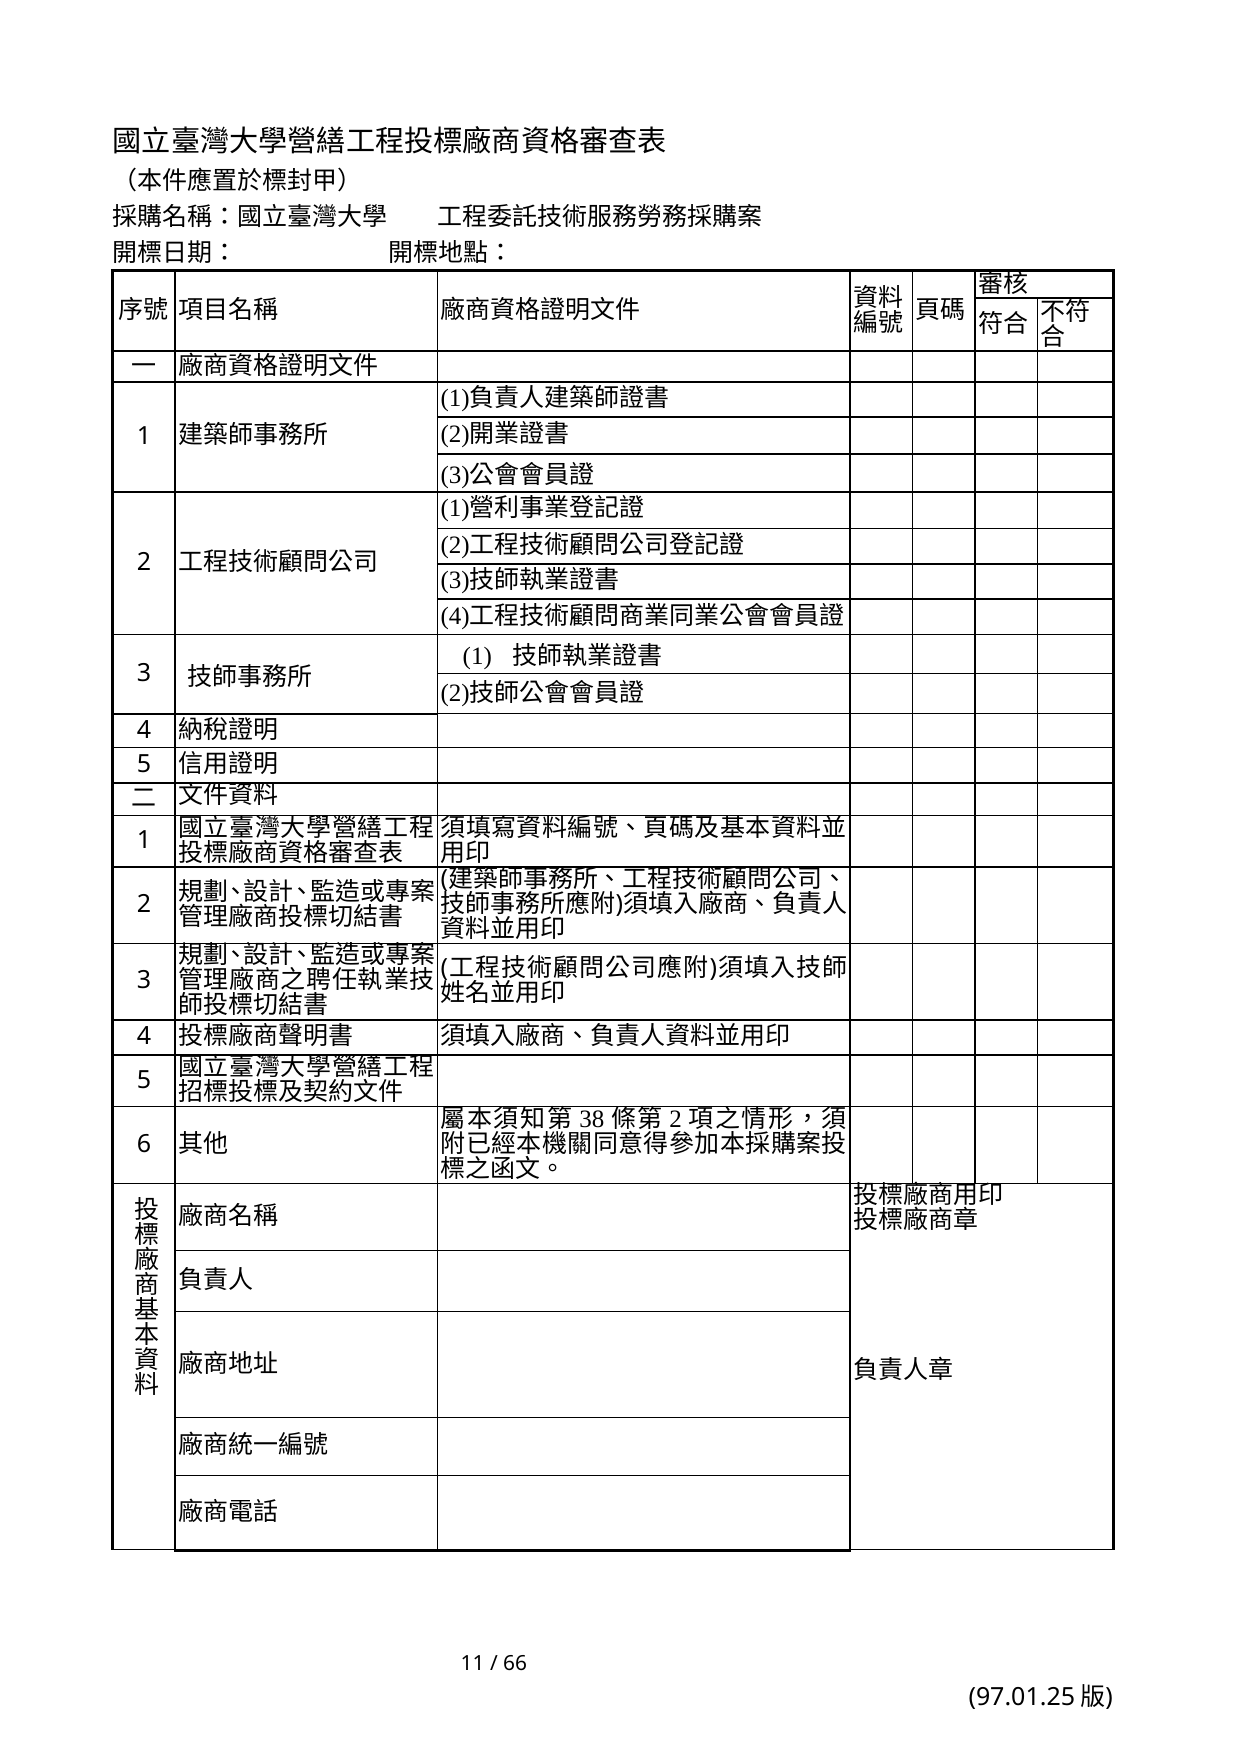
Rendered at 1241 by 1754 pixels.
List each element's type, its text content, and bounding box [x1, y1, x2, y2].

table_cell (1)負責人建築師證書 [438, 383, 849, 416]
table_cell 一 [114, 352, 174, 381]
table_cell 4 [114, 1021, 174, 1054]
table_cell [913, 529, 974, 563]
table_cell [913, 944, 974, 1019]
table_cell 其他 [176, 1107, 437, 1182]
table_cell [1038, 784, 1112, 815]
table_cell [1038, 944, 1112, 1019]
table_cell [976, 1021, 1037, 1054]
table_cell [913, 868, 974, 943]
table_cell [976, 352, 1037, 381]
table_cell [438, 784, 849, 815]
table_cell [976, 816, 1037, 866]
text 採購名稱：國立臺灣大學 工程委託技術服務勞務採購案 [112, 197, 1112, 233]
table_cell (2)工程技術顧問公司登記證 [438, 529, 849, 563]
table_cell [1038, 748, 1112, 782]
table_cell 3 [114, 635, 174, 713]
table_cell [976, 748, 1037, 782]
table_cell [851, 600, 912, 634]
table_cell [438, 714, 849, 747]
table_cell [976, 455, 1037, 491]
table_cell [976, 493, 1037, 527]
table_cell [438, 1056, 849, 1106]
table_cell [913, 1021, 974, 1054]
table_cell [1038, 868, 1112, 943]
table_cell 國立臺灣大學營繕工程投標廠商資格審查表 [176, 816, 437, 866]
table_cell [438, 1312, 849, 1417]
table_header 資料編號 [851, 272, 912, 350]
table_cell [976, 383, 1037, 416]
table_cell 負責人 [176, 1251, 437, 1311]
table_cell [438, 1251, 849, 1311]
table_cell [1038, 565, 1112, 598]
table_cell [976, 565, 1037, 598]
table_header 項目名稱 [176, 272, 437, 350]
table_cell [1038, 635, 1112, 673]
table_cell [851, 418, 912, 453]
table_cell [913, 352, 974, 381]
table_cell [913, 565, 974, 598]
table_cell 國立臺灣大學營繕工程招標投標及契約文件 [176, 1056, 437, 1106]
table_cell 投標廠商聲明書 [176, 1021, 437, 1054]
table_cell 廠商資格證明文件 [176, 352, 437, 381]
table_cell [976, 529, 1037, 563]
table_cell [851, 565, 912, 598]
table_cell [913, 383, 974, 416]
table_cell 須填入廠商、負責人資料並用印 [438, 1021, 849, 1054]
table_header 審核 [976, 272, 1112, 297]
table_cell [913, 1056, 974, 1106]
table_header 頁碼 [913, 272, 974, 350]
table_cell [913, 600, 974, 634]
table_cell [976, 784, 1037, 815]
table_cell 3 [114, 944, 174, 1019]
table_cell [976, 418, 1037, 453]
table_cell [851, 352, 912, 381]
table_cell [851, 1107, 912, 1182]
table_cell 5 [114, 1056, 174, 1106]
table_cell 廠商地址 [176, 1312, 437, 1417]
table_cell [1038, 600, 1112, 634]
table_cell (1)技師執業證書 [438, 635, 849, 673]
table_cell 二 [114, 784, 174, 815]
table_cell 2 [114, 868, 174, 943]
table_cell [438, 352, 849, 381]
table_header 序號 [114, 272, 174, 350]
table_cell [851, 868, 912, 943]
table_cell (1)營利事業登記證 [438, 493, 849, 527]
table_cell [851, 816, 912, 866]
table_cell [851, 1056, 912, 1106]
table_cell (建築師事務所、工程技術顧問公司、技師事務所應附)須填入廠商、負責人資料並用印 [438, 868, 849, 943]
table_cell [913, 784, 974, 815]
table_cell 規劃、設計、監造或專案管理廠商投標切結書 [176, 868, 437, 943]
table_cell [1038, 383, 1112, 416]
table_cell [976, 674, 1037, 713]
table_cell [1038, 714, 1112, 747]
table_cell [851, 455, 912, 491]
table_cell [913, 418, 974, 453]
table_cell [913, 674, 974, 713]
table_cell 投標廠商基本資料 [114, 1184, 174, 1549]
table_cell [851, 1021, 912, 1054]
table_cell [851, 784, 912, 815]
table_cell [976, 600, 1037, 634]
table_cell [438, 1418, 849, 1474]
table_cell [1038, 529, 1112, 563]
table_cell (工程技術顧問公司應附)須填入技師姓名並用印 [438, 944, 849, 1019]
table_cell 2 [114, 493, 174, 634]
table_cell 規劃、設計、監造或專案管理廠商之聘任執業技師投標切結書 [176, 944, 437, 1019]
table_cell [976, 635, 1037, 673]
table_cell [1038, 1056, 1112, 1106]
table_cell 文件資料 [176, 784, 437, 815]
table_cell [913, 816, 974, 866]
table_cell 工程技術顧問公司 [176, 493, 437, 634]
table_cell [1038, 816, 1112, 866]
table_header 廠商資格證明文件 [438, 272, 849, 350]
table_cell [438, 1476, 849, 1549]
table_cell (3)技師執業證書 [438, 565, 849, 598]
table_cell 廠商電話 [176, 1476, 437, 1549]
table_cell [851, 714, 912, 747]
table_cell [851, 383, 912, 416]
table_cell 4 [114, 715, 174, 747]
table_cell (4)工程技術顧問商業同業公會會員證 [438, 600, 849, 634]
table_cell 須填寫資料編號、頁碼及基本資料並用印 [438, 816, 849, 866]
table_cell [851, 635, 912, 673]
table_cell [913, 748, 974, 782]
table_cell 6 [114, 1107, 174, 1182]
table_cell (2)開業證書 [438, 418, 849, 453]
table_cell [976, 944, 1037, 1019]
table_cell [913, 455, 974, 491]
table_cell [438, 748, 849, 782]
table_cell 屬本須知第38條第2項之情形，須附已經本機關同意得參加本採購案投標之函文。 [438, 1107, 849, 1182]
table_cell 技師事務所 [176, 635, 437, 713]
table_cell [851, 748, 912, 782]
table_cell [913, 714, 974, 747]
table_cell 1 [114, 816, 174, 866]
table_cell [1038, 493, 1112, 527]
table_cell [976, 1056, 1037, 1106]
text 開標日期： 開標地點： [112, 233, 1112, 269]
table_cell [851, 529, 912, 563]
table_cell [1038, 418, 1112, 453]
table_cell [976, 1107, 1037, 1182]
table_cell 廠商統一編號 [176, 1418, 437, 1474]
subtitle 國立臺灣大學營繕工程投標廠商資格審查表 [112, 121, 1112, 160]
table_cell (3)公會會員證 [438, 455, 849, 491]
table_cell [976, 714, 1037, 747]
table_cell 不符合 [1038, 299, 1112, 350]
table_cell [438, 1184, 849, 1249]
table_cell [1038, 674, 1112, 713]
table_cell (2)技師公會會員證 [438, 674, 849, 713]
table_cell 1 [114, 383, 174, 491]
table_cell [913, 1107, 974, 1182]
table_cell [1038, 1021, 1112, 1054]
table_cell 建築師事務所 [176, 383, 437, 491]
table_cell 納稅證明 [176, 715, 437, 747]
table_cell [1038, 352, 1112, 381]
table_cell 5 [114, 748, 174, 782]
table_cell [851, 493, 912, 527]
table_cell 信用證明 [176, 748, 437, 782]
table_cell [851, 674, 912, 713]
table_cell 投標廠商用印 投標廠商章 負責人章 [851, 1184, 1112, 1549]
table_cell [1038, 455, 1112, 491]
table_cell 符合 [976, 299, 1037, 350]
table_cell [851, 944, 912, 1019]
table_cell [913, 635, 974, 673]
table_cell [1038, 1107, 1112, 1182]
table_cell [913, 493, 974, 527]
table_cell [976, 868, 1037, 943]
table_cell 廠商名稱 [176, 1184, 437, 1249]
subtitle （本件應置於標封甲） [112, 160, 1112, 197]
